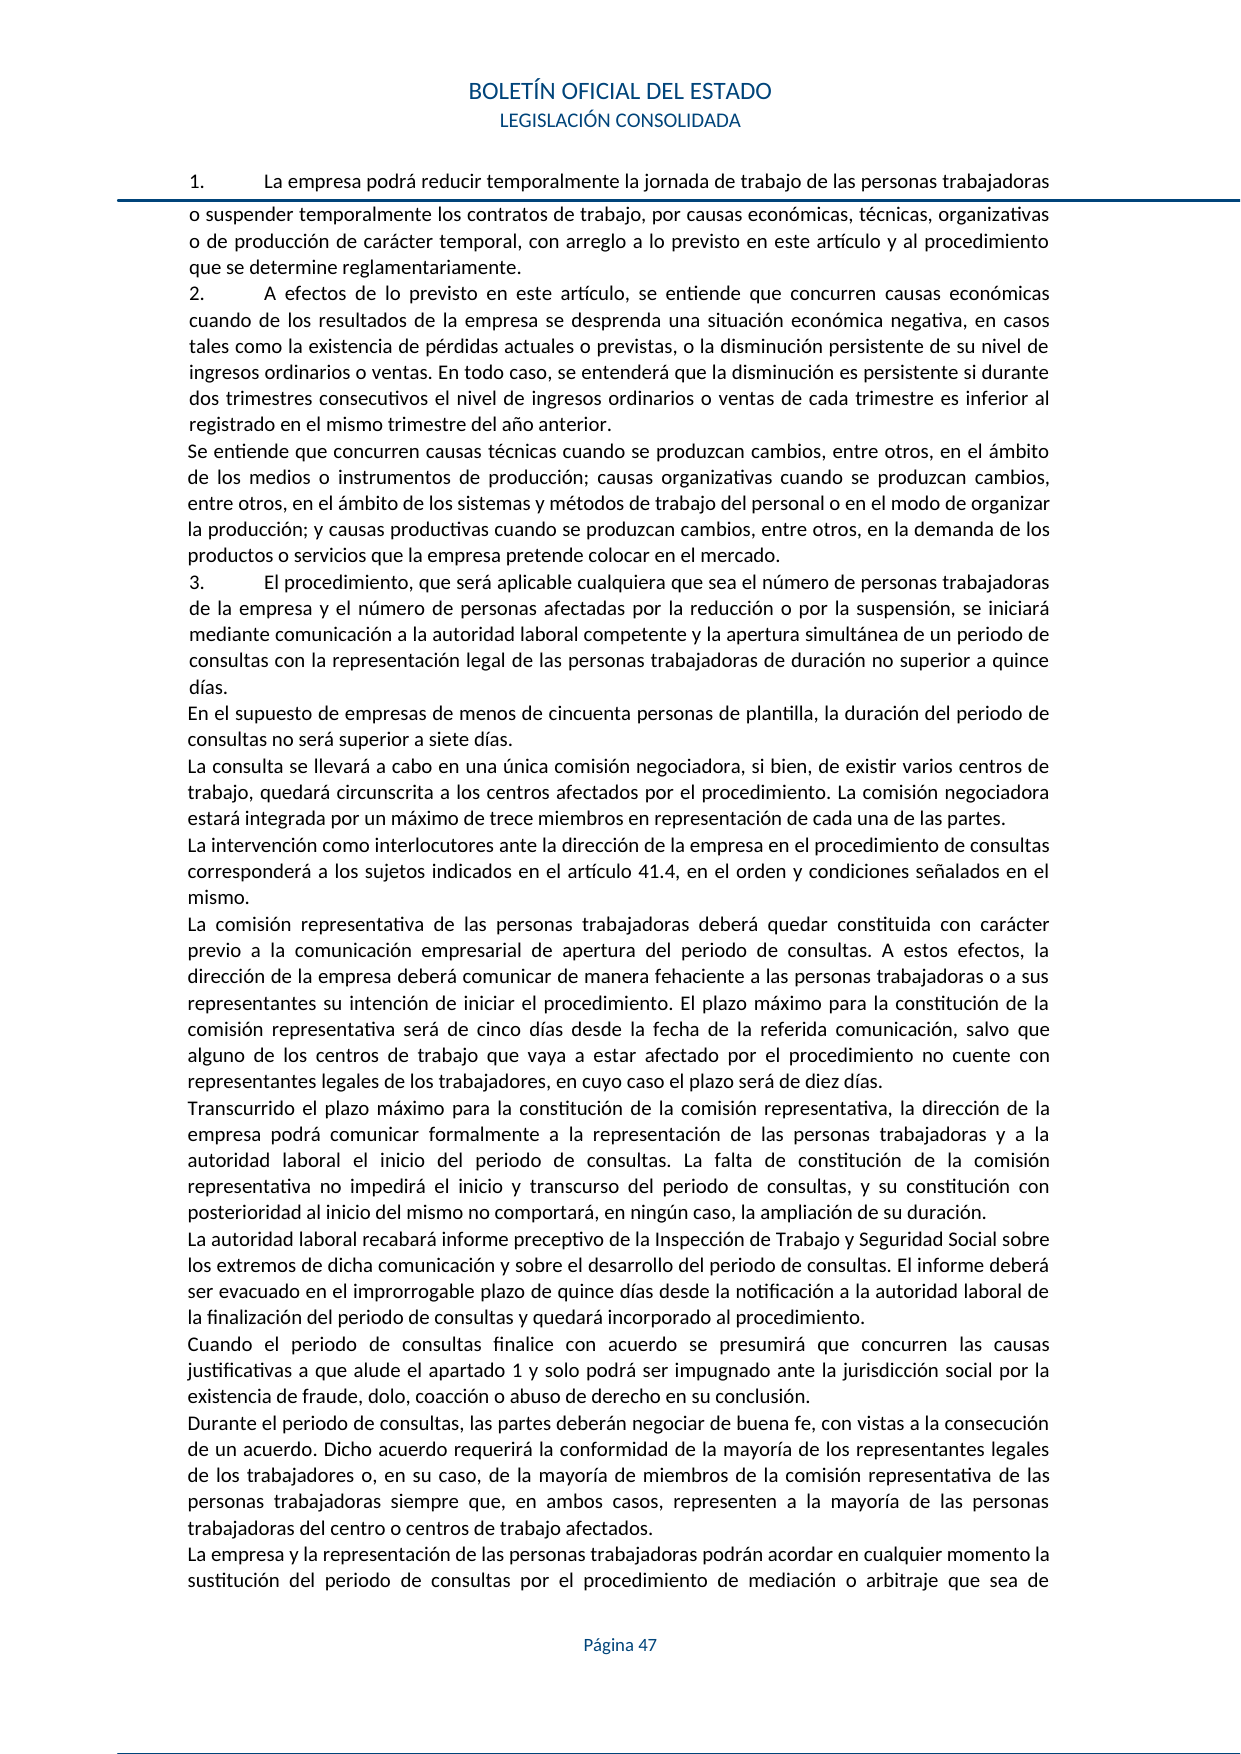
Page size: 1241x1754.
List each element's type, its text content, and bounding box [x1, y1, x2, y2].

text La consulta se llevará a cabo en una única comisión negociadora, si bien, de existir varios centros de trabajo, quedará circunscrita a los centros afectados por el procedimiento. La comisión negociadora estará integrada por un máximo de trece miembros en representación de cada una de las partes. [187, 753, 1051, 831]
text Durante el periodo de consultas, las partes deberán negociar de buena fe, con vistas a la consecución de un acuerdo. Dicho acuerdo requerirá la conformidad de la mayoría de los representantes legales de los trabajadores o, en su caso, de la mayoría de miembros de la comisión representativa de las personas trabajadoras siempre que, en ambos casos, representen a la mayoría de las personas trabajadoras del centro o centros de trabajo afectados. [187, 1410, 1051, 1540]
text La comisión representativa de las personas trabajadoras deberá quedar constituida con carácter previo a la comunicación empresarial de apertura del periodo de consultas. A estos efectos, la dirección de la empresa deberá comunicar de manera fehaciente a las personas trabajadoras o a sus representantes su intención de iniciar el procedimiento. El plazo máximo para la constitución de la comisión representativa será de cinco días desde la fecha de la referida comunicación, salvo que alguno de los centros de trabajo que vaya a estar afectado por el procedimiento no cuente con representantes legales de los trabajadores, en cuyo caso el plazo será de diez días. [187, 911, 1051, 1093]
list A efectos de lo previsto en este artículo, se entiende que concurren causas económicas cuando de los resultados de la empresa se desprenda una situación económica negativa, en casos tales como la existencia de pérdidas actuales o previstas, o la disminución persistente de su nivel de ingresos ordinarios o ventas. En todo caso, se entenderá que la disminución es persistente si durante dos trimestres consecutivos el nivel de ingresos ordinarios o ventas de cada trimestre es inferior al registrado en el mismo trimestre del año anterior. [189, 281, 1051, 437]
text Transcurrido el plazo máximo para la constitución de la comisión representativa, la dirección de la empresa podrá comunicar formalmente a la representación de las personas trabajadoras y a la autoridad laboral el inicio del periodo de consultas. La falta de constitución de la comisión representativa no impedirá el inicio y transcurso del periodo de consultas, y su constitución con posterioridad al inicio del mismo no comportará, en ningún caso, la ampliación de su duración. [187, 1095, 1051, 1225]
text Cuando el periodo de consultas finalice con acuerdo se presumirá que concurren las causas justificativas a que alude el apartado 1 y solo podrá ser impugnado ante la jurisdicción social por la existencia de fraude, dolo, coacción o abuso de derecho en su conclusión. [187, 1331, 1051, 1409]
text La intervención como interlocutores ante la dirección de la empresa en el procedimiento de consultas corresponderá a los sujetos indicados en el artículo 41.4, en el orden y condiciones señalados en el mismo. [187, 832, 1051, 910]
list La empresa podrá reducir temporalmente la jornada de trabajo de las personas trabajadoras [189, 168, 1051, 199]
text La empresa y la representación de las personas trabajadoras podrán acordar en cualquier momento la sustitución del periodo de consultas por el procedimiento de mediación o arbitraje que sea de [187, 1541, 1051, 1593]
text Se entiende que concurren causas técnicas cuando se produzcan cambios, entre otros, en el ámbito de los medios o instrumentos de producción; causas organizativas cuando se produzcan cambios, entre otros, en el ámbito de los sistemas y métodos de trabajo del personal o en el modo de organizar la producción; y causas productivas cuando se produzcan cambios, entre otros, en la demanda de los productos o servicios que la empresa pretende colocar en el mercado. [187, 438, 1051, 568]
text En el supuesto de empresas de menos de cincuenta personas de plantilla, la duración del periodo de consultas no será superior a siete días. [187, 701, 1051, 752]
list El procedimiento, que será aplicable cualquiera que sea el número de personas trabajadoras de la empresa y el número de personas afectadas por la reducción o por la suspensión, se iniciará mediante comunicación a la autoridad laboral competente y la apertura simultánea de un periodo de consultas con la representación legal de las personas trabajadoras de duración no superior a quince días. [189, 569, 1051, 699]
text La autoridad laboral recabará informe preceptivo de la Inspección de Trabajo y Seguridad Social sobre los extremos de dicha comunicación y sobre el desarrollo del periodo de consultas. El informe deberá ser evacuado en el improrrogable plazo de quince días desde la notificación a la autoridad laboral de la finalización del periodo de consultas y quedará incorporado al procedimiento. [187, 1226, 1051, 1330]
list o suspender temporalmente los contratos de trabajo, por causas económicas, técnicas, organizativas o de producción de carácter temporal, con arreglo a lo previsto en este artículo y al procedimiento que se determine reglamentariamente. [189, 202, 1051, 279]
